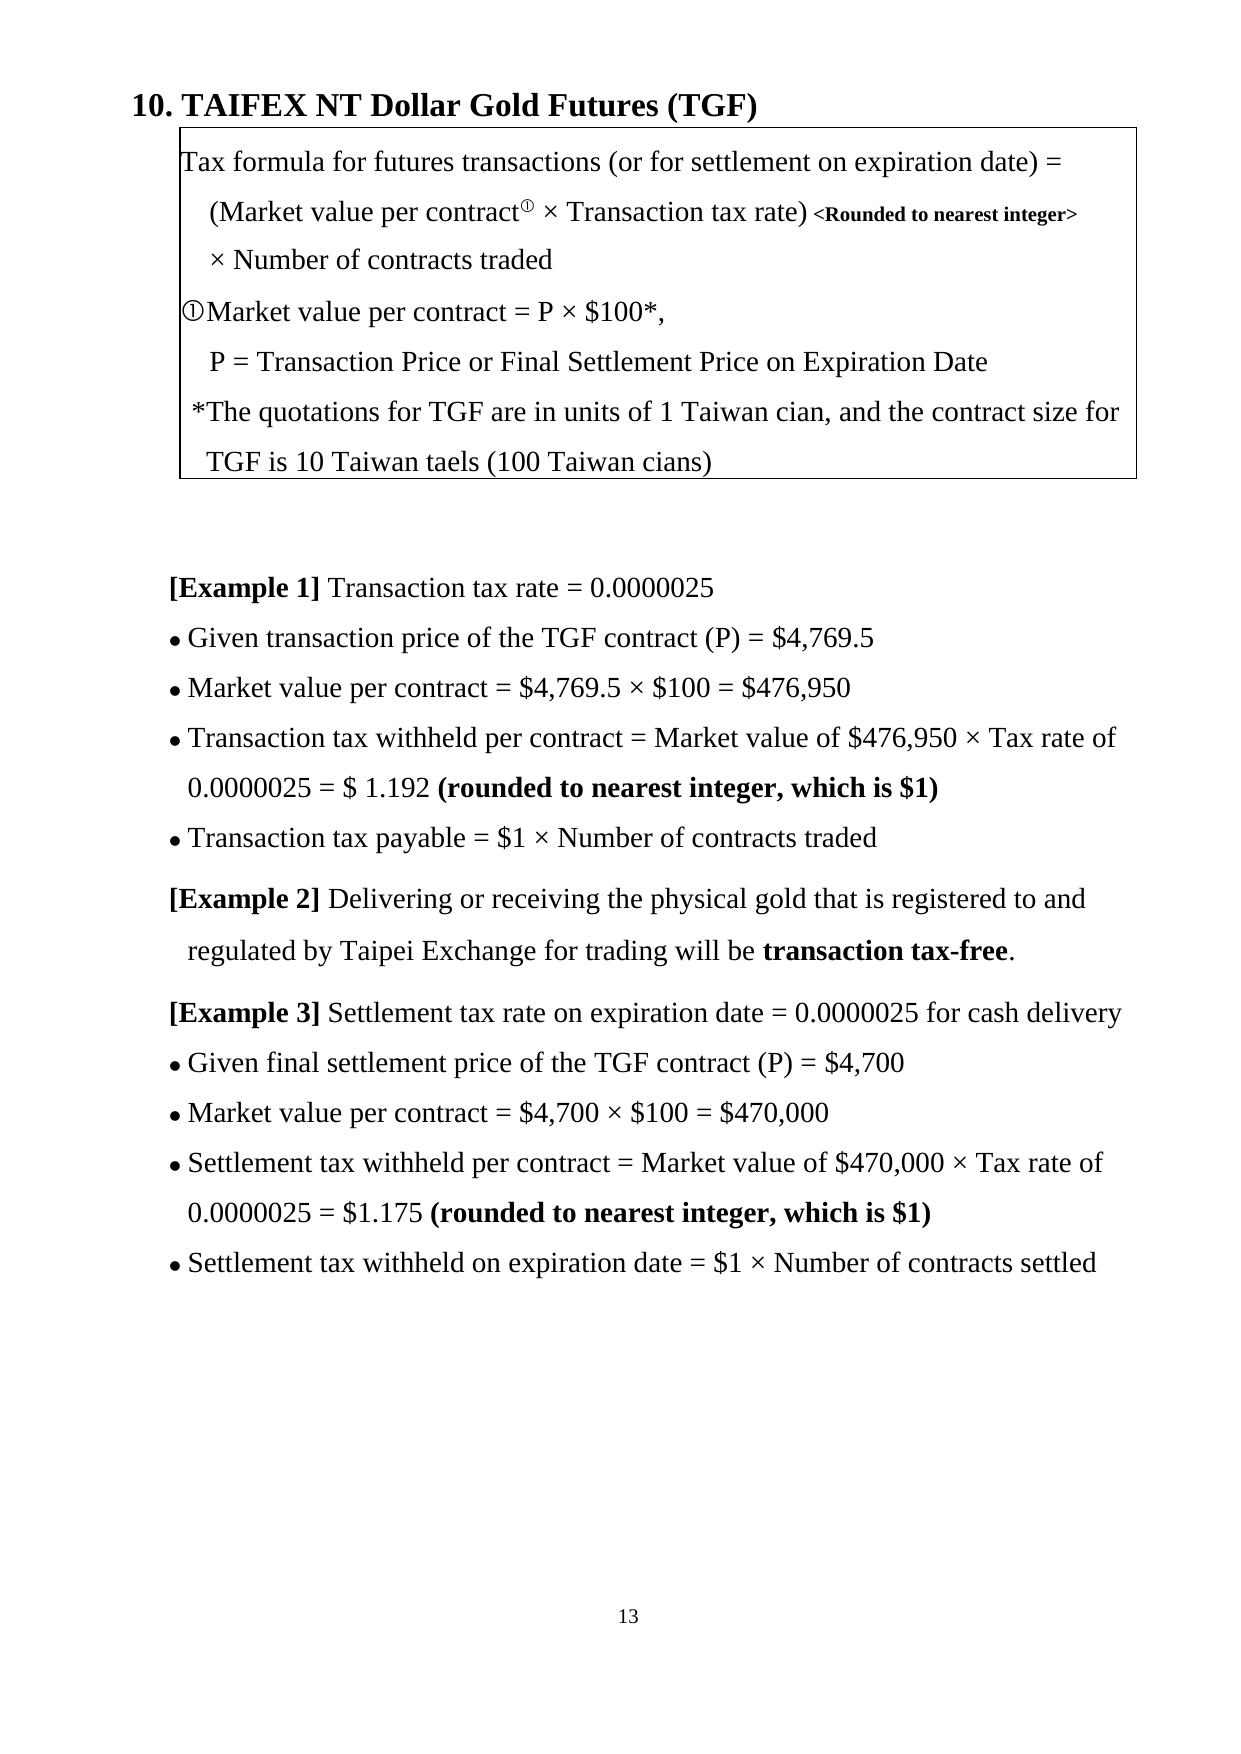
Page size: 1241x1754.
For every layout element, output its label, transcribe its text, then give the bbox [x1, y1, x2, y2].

list Settlement tax withheld per contract = Market value of $470,000 × Tax rate of 0.0000025 = $1.175 (rounded to nearest integer, which is $1) [169, 1129, 1125, 1229]
list Given final settlement price of the TGF contract (P) = $4,700 [169, 1029, 1125, 1079]
text [Example 2] Delivering or receiving the physical gold that is registered to and regulated by Taipei Exchange for trading will be transaction tax-free. [169, 867, 1125, 967]
text [Example 3] Settlement tax rate on expiration date = 0.0000025 for cash delivery [169, 979, 1125, 1029]
list Market value per contract = $4,700 × $100 = $470,000 [169, 1079, 1125, 1129]
table_header Tax formula for futures transactions (or for settlement on expiration date) = (Market value per contract × Transaction tax rate) <Rounded to nearest integer> × Number of contracts traded Market value per contract = P × $100*, P = Transaction Price or Final Settlement Price on Expiration Date *The quotations for TGF are in units of 1 Taiwan cian, and the contract size for TGF is 10 Taiwan taels (100 Taiwan cians) [181, 128, 1136, 478]
subtitle 10. TAIFEX NT Dollar Gold Futures (TGF) [131, 75, 1125, 127]
list Given transaction price of the TGF contract (P) = $4,769.5 [169, 604, 1125, 654]
list Transaction tax withheld per contract = Market value of $476,950 × Tax rate of 0.0000025 = $ 1.192 (rounded to nearest integer, which is $1) [169, 704, 1125, 804]
list Market value per contract = $4,769.5 × $100 = $476,950 [169, 654, 1125, 704]
list Settlement tax withheld on expiration date = $1 × Number of contracts settled [169, 1229, 1125, 1279]
text [Example 1] Transaction tax rate = 0.0000025 [169, 554, 1125, 604]
list Transaction tax payable = $1 × Number of contracts traded [169, 804, 1125, 854]
